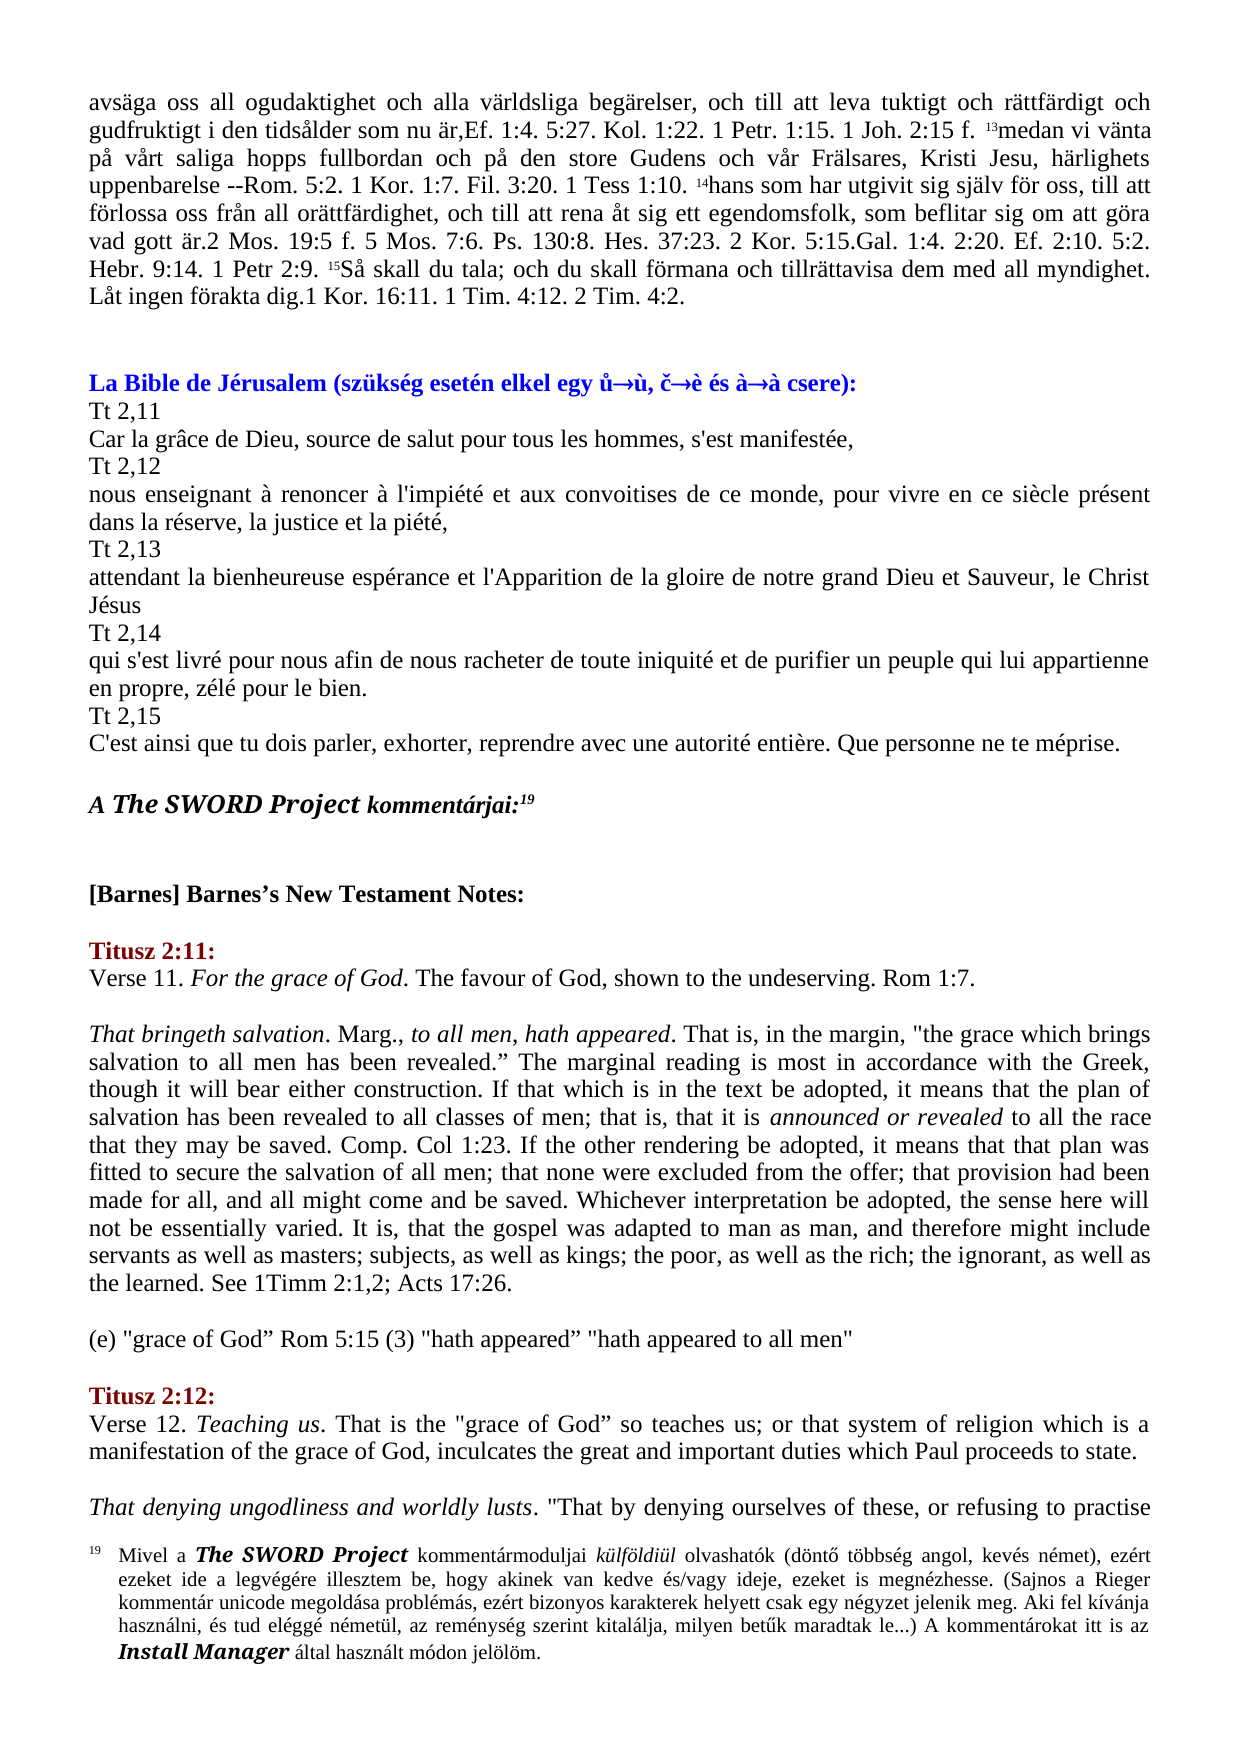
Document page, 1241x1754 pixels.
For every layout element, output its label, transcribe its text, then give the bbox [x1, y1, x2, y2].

text Titusz 2:12: [88, 1382, 1152, 1410]
text Tt 2,12 [88, 452, 1152, 480]
text Verse 11. For the grace of God. The favour of God, shown to the undeserving. Rom 1:7. That bringeth salvation. Marg., to all men, hath appeared. That is, in the margin, "the grace which brings salvation to all men has been revealed.” The marginal reading is most in accordance with the Greek, though it will bear either construction. If that which is in the text be adopted, it means that the plan of salvation has been revealed to all classes of men; that is, that it is announced or revealed to all the race that they may be saved. Comp. Col 1:23. If the other rendering be adopted, it means that that plan was fitted to secure the salvation of all men; that none were excluded from the offer; that provision had been made for all, and all might come and be saved. Whichever interpretation be adopted, the sense here will not be essentially varied. It is, that the gospel was adapted to man as man, and therefore might include servants as well as masters; subjects, as well as kings; the poor, as well as the rich; the ignorant, as well as the learned. See 1Timm 2:1,2; Acts 17:26. (e) "grace of God” Rom 5:15 (3) "hath appeared” "hath appeared to all men" [88, 964, 1152, 1352]
text Titusz 2:11: [88, 937, 1152, 964]
text attendant la bienheureuse espérance et l'Apparition de la gloire de notre grand Dieu et Sauveur, le Christ Jésus [88, 563, 1152, 619]
text qui s'est livré pour nous afin de nous racheter de toute iniquité et de purifier un peuple qui lui appartienne en propre, zélé pour le bien. [88, 646, 1152, 702]
text avsäga oss all ogudaktighet och alla världsliga begärelser, och till att leva tuktigt och rättfärdigt och gudfruktigt i den tidsålder som nu är,Ef. 1:4. 5:27. Kol. 1:22. 1 Petr. 1:15. 1 Joh. 2:15 f. 13medan vi vänta på vårt saliga hopps fullbordan och på den store Gudens och vår Frälsares, Kristi Jesu, härlighets uppenbarelse --Rom. 5:2. 1 Kor. 1:7. Fil. 3:20. 1 Tess 1:10. 14hans som har utgivit sig själv för oss, till att förlossa oss från all orättfärdighet, och till att rena åt sig ett egendomsfolk, som beflitar sig om att göra vad gott är.2 Mos. 19:5 f. 5 Mos. 7:6. Ps. 130:8. Hes. 37:23. 2 Kor. 5:15.Gal. 1:4. 2:20. Ef. 2:10. 5:2. Hebr. 9:14. 1 Petr 2:9. 15Så skall du tala; och du skall förmana och tillrättavisa dem med all myndighet. Låt ingen förakta dig.1 Kor. 16:11. 1 Tim. 4:12. 2 Tim. 4:2. [88, 88, 1152, 310]
text Car la grâce de Dieu, source de salut pour tous les hommes, s'est manifestée, [88, 425, 1152, 452]
text nous enseignant à renoncer à l'impiété et aux convoitises de ce monde, pour vivre en ce siècle présent dans la réserve, la justice et la piété, [88, 480, 1152, 536]
text Mivel a The SWORD Project kommentármoduljai külföldiül olvashatók (döntő többség angol, kevés német), ezért ezeket ide a legvégére illesztem be, hogy akinek van kedve és/vagy ideje, ezeket is megnézhesse. (Sajnos a Rieger kommentár unicode megoldása problémás, ezért bizonyos karakterek helyett csak egy négyzet jelenik meg. Aki fel kívánja használni, és tud eléggé németül, az reménység szerint kitalálja, milyen betűk maradtak le...) A kommentárokat itt is az Install Manager által használt módon jelölöm. [88, 1540, 1152, 1665]
text Verse 12. Teaching us. That is the "grace of God” so teaches us; or that system of religion which is a manifestation of the grace of God, inculcates the great and important duties which Paul proceeds to state. That denying ungodliness and worldly lusts. "That by denying ourselves of these, or refusing to practise [88, 1410, 1152, 1521]
text [Barnes] Barnes’s New Testament Notes: [88, 880, 1152, 907]
text Tt 2,14 [88, 619, 1152, 646]
text Tt 2,13 [88, 536, 1152, 563]
text Tt 2,11 [88, 397, 1152, 425]
text Tt 2,15 [88, 702, 1152, 729]
text A The SWORD Project kommentárjai: [88, 787, 1152, 821]
text La Bible de Jérusalem (szükség esetén elkel egy ůù, čè és àà csere): [88, 369, 1152, 397]
text C'est ainsi que tu dois parler, exhorter, reprendre avec une autorité entière. Que personne ne te méprise. [88, 729, 1152, 757]
